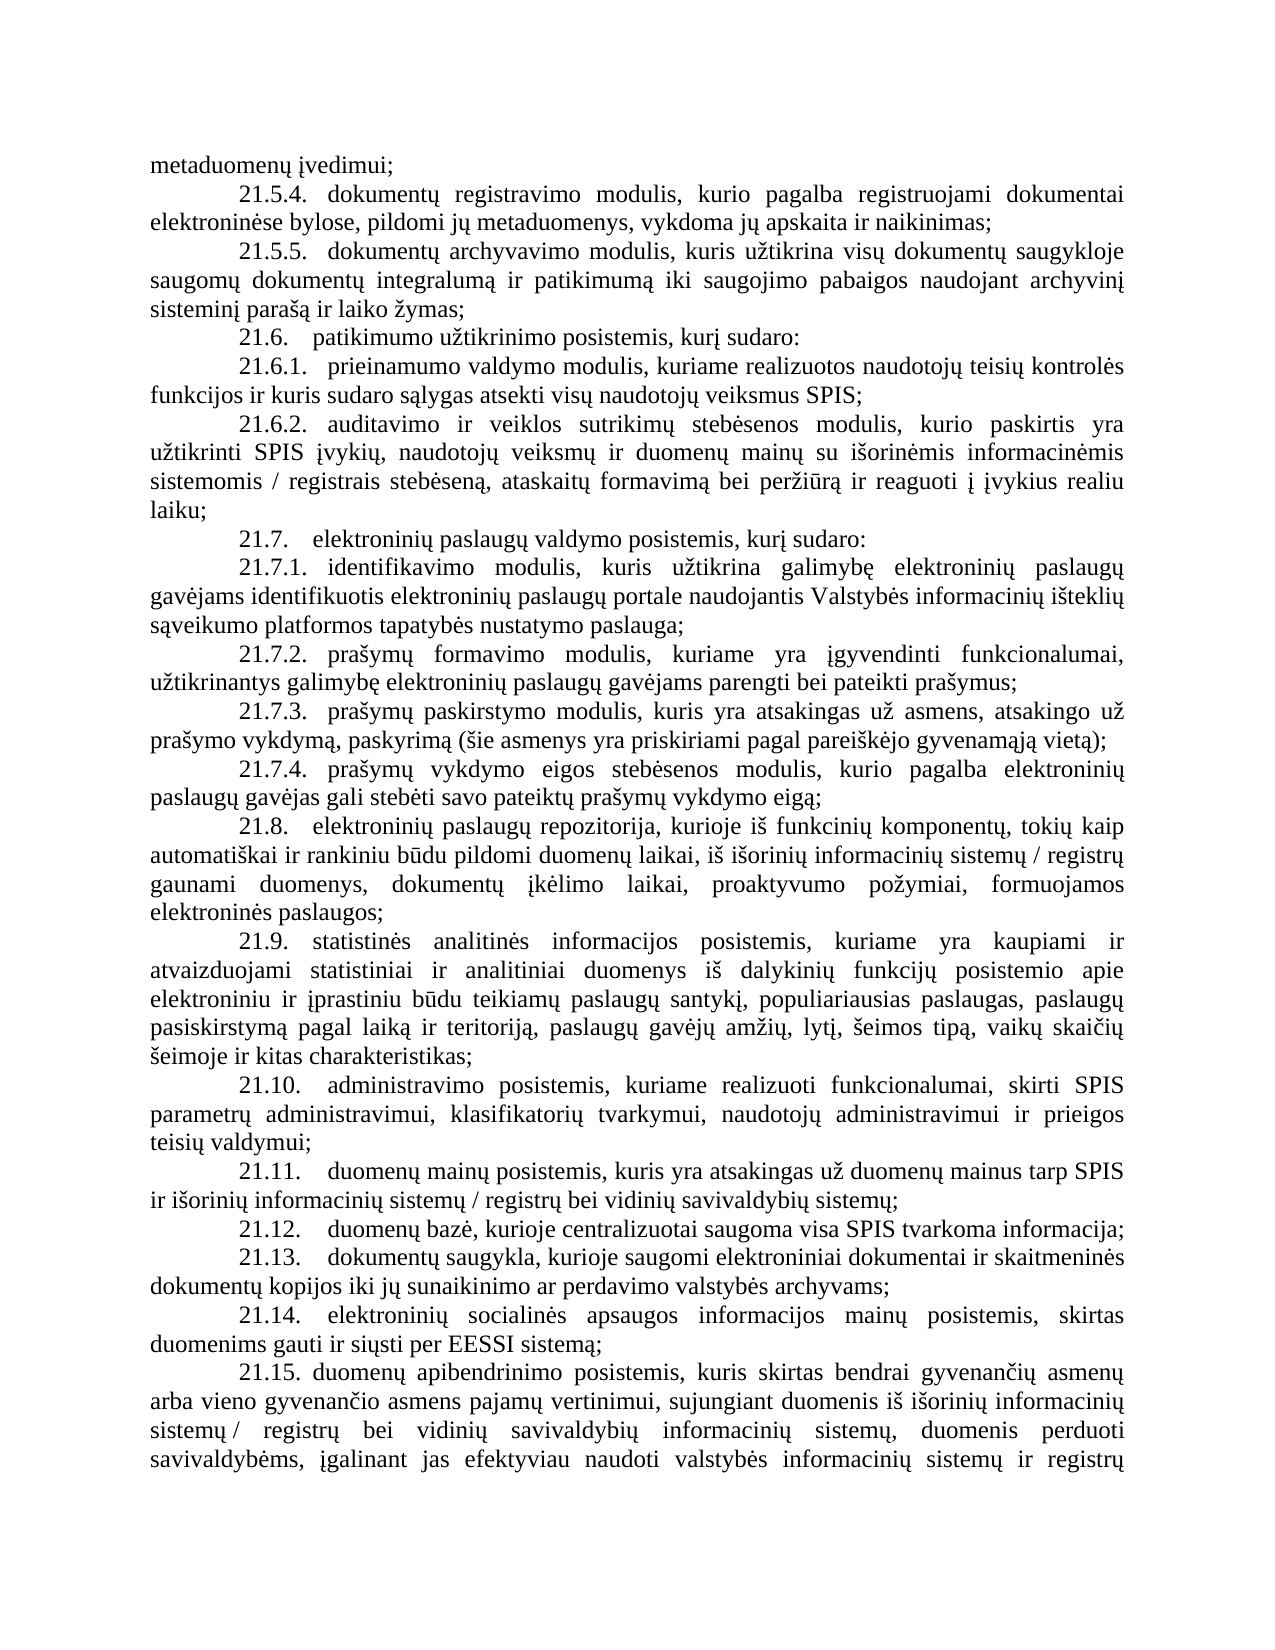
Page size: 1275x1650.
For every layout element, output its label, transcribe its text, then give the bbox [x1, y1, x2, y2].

text 21.12. duomenų bazė, kurioje centralizuotai saugoma visa SPIS tvarkoma informacija; [150, 1214, 1125, 1242]
text 21.14. elektroninių socialinės apsaugos informacijos mainų posistemis, skirtas duomenims gauti ir siųsti per EESSI sistemą; [150, 1300, 1125, 1357]
text 21.7.3. prašymų paskirstymo modulis, kuris yra atsakingas už asmens, atsakingo už prašymo vykdymą, paskyrimą (šie asmenys yra priskiriami pagal pareiškėjo gyvenamąją vietą); [150, 696, 1125, 754]
text 21.5.5. dokumentų archyvavimo modulis, kuris užtikrina visų dokumentų saugykloje saugomų dokumentų integralumą ir patikimumą iki saugojimo pabaigos naudojant archyvinį sisteminį parašą ir laiko žymas; [150, 236, 1125, 322]
text 21.6. patikimumo užtikrinimo posistemis, kurį sudaro: [150, 322, 1125, 351]
text 21.15. duomenų apibendrinimo posistemis, kuris skirtas bendrai gyvenančių asmenų arba vieno gyvenančio asmens pajamų vertinimui, sujungiant duomenis iš išorinių informacinių sistemų / registrų bei vidinių savivaldybių informacinių sistemų, duomenis perduoti savivaldybėms, įgalinant jas efektyviau naudoti valstybės informacinių sistemų ir registrų [150, 1357, 1125, 1472]
text 21.7.1. identifikavimo modulis, kuris užtikrina galimybę elektroninių paslaugų gavėjams identifikuotis elektroninių paslaugų portale naudojantis Valstybės informacinių išteklių sąveikumo platformos tapatybės nustatymo paslauga; [150, 552, 1125, 639]
text 21.7.4. prašymų vykdymo eigos stebėsenos modulis, kurio pagalba elektroninių paslaugų gavėjas gali stebėti savo pateiktų prašymų vykdymo eigą; [150, 754, 1125, 811]
text 21.13. dokumentų saugykla, kurioje saugomi elektroniniai dokumentai ir skaitmeninės dokumentų kopijos iki jų sunaikinimo ar perdavimo valstybės archyvams; [150, 1242, 1125, 1300]
text 21.7. elektroninių paslaugų valdymo posistemis, kurį sudaro: [150, 524, 1125, 552]
text metaduomenų įvedimui; [150, 150, 1125, 179]
text 21.11. duomenų mainų posistemis, kuris yra atsakingas už duomenų mainus tarp SPIS ir išorinių informacinių sistemų / registrų bei vidinių savivaldybių sistemų; [150, 1156, 1125, 1214]
text 21.9. statistinės analitinės informacijos posistemis, kuriame yra kaupiami ir atvaizduojami statistiniai ir analitiniai duomenys iš dalykinių funkcijų posistemio apie elektroniniu ir įprastiniu būdu teikiamų paslaugų santykį, populiariausias paslaugas, paslaugų pasiskirstymą pagal laiką ir teritoriją, paslaugų gavėjų amžių, lytį, šeimos tipą, vaikų skaičių šeimoje ir kitas charakteristikas; [150, 926, 1125, 1070]
text 21.5.4. dokumentų registravimo modulis, kurio pagalba registruojami dokumentai elektroninėse bylose, pildomi jų metaduomenys, vykdoma jų apskaita ir naikinimas; [150, 179, 1125, 236]
text 21.6.2. auditavimo ir veiklos sutrikimų stebėsenos modulis, kurio paskirtis yra užtikrinti SPIS įvykių, naudotojų veiksmų ir duomenų mainų su išorinėmis informacinėmis sistemomis / registrais stebėseną, ataskaitų formavimą bei peržiūrą ir reaguoti į įvykius realiu laiku; [150, 409, 1125, 524]
text 21.6.1. prieinamumo valdymo modulis, kuriame realizuotos naudotojų teisių kontrolės funkcijos ir kuris sudaro sąlygas atsekti visų naudotojų veiksmus SPIS; [150, 351, 1125, 409]
text 21.10. administravimo posistemis, kuriame realizuoti funkcionalumai, skirti SPIS parametrų administravimui, klasifikatorių tvarkymui, naudotojų administravimui ir prieigos teisių valdymui; [150, 1070, 1125, 1156]
text 21.8. elektroninių paslaugų repozitorija, kurioje iš funkcinių komponentų, tokių kaip automatiškai ir rankiniu būdu pildomi duomenų laikai, iš išorinių informacinių sistemų / registrų gaunami duomenys, dokumentų įkėlimo laikai, proaktyvumo požymiai, formuojamos elektroninės paslaugos; [150, 811, 1125, 926]
text 21.7.2. prašymų formavimo modulis, kuriame yra įgyvendinti funkcionalumai, užtikrinantys galimybę elektroninių paslaugų gavėjams parengti bei pateikti prašymus; [150, 639, 1125, 696]
